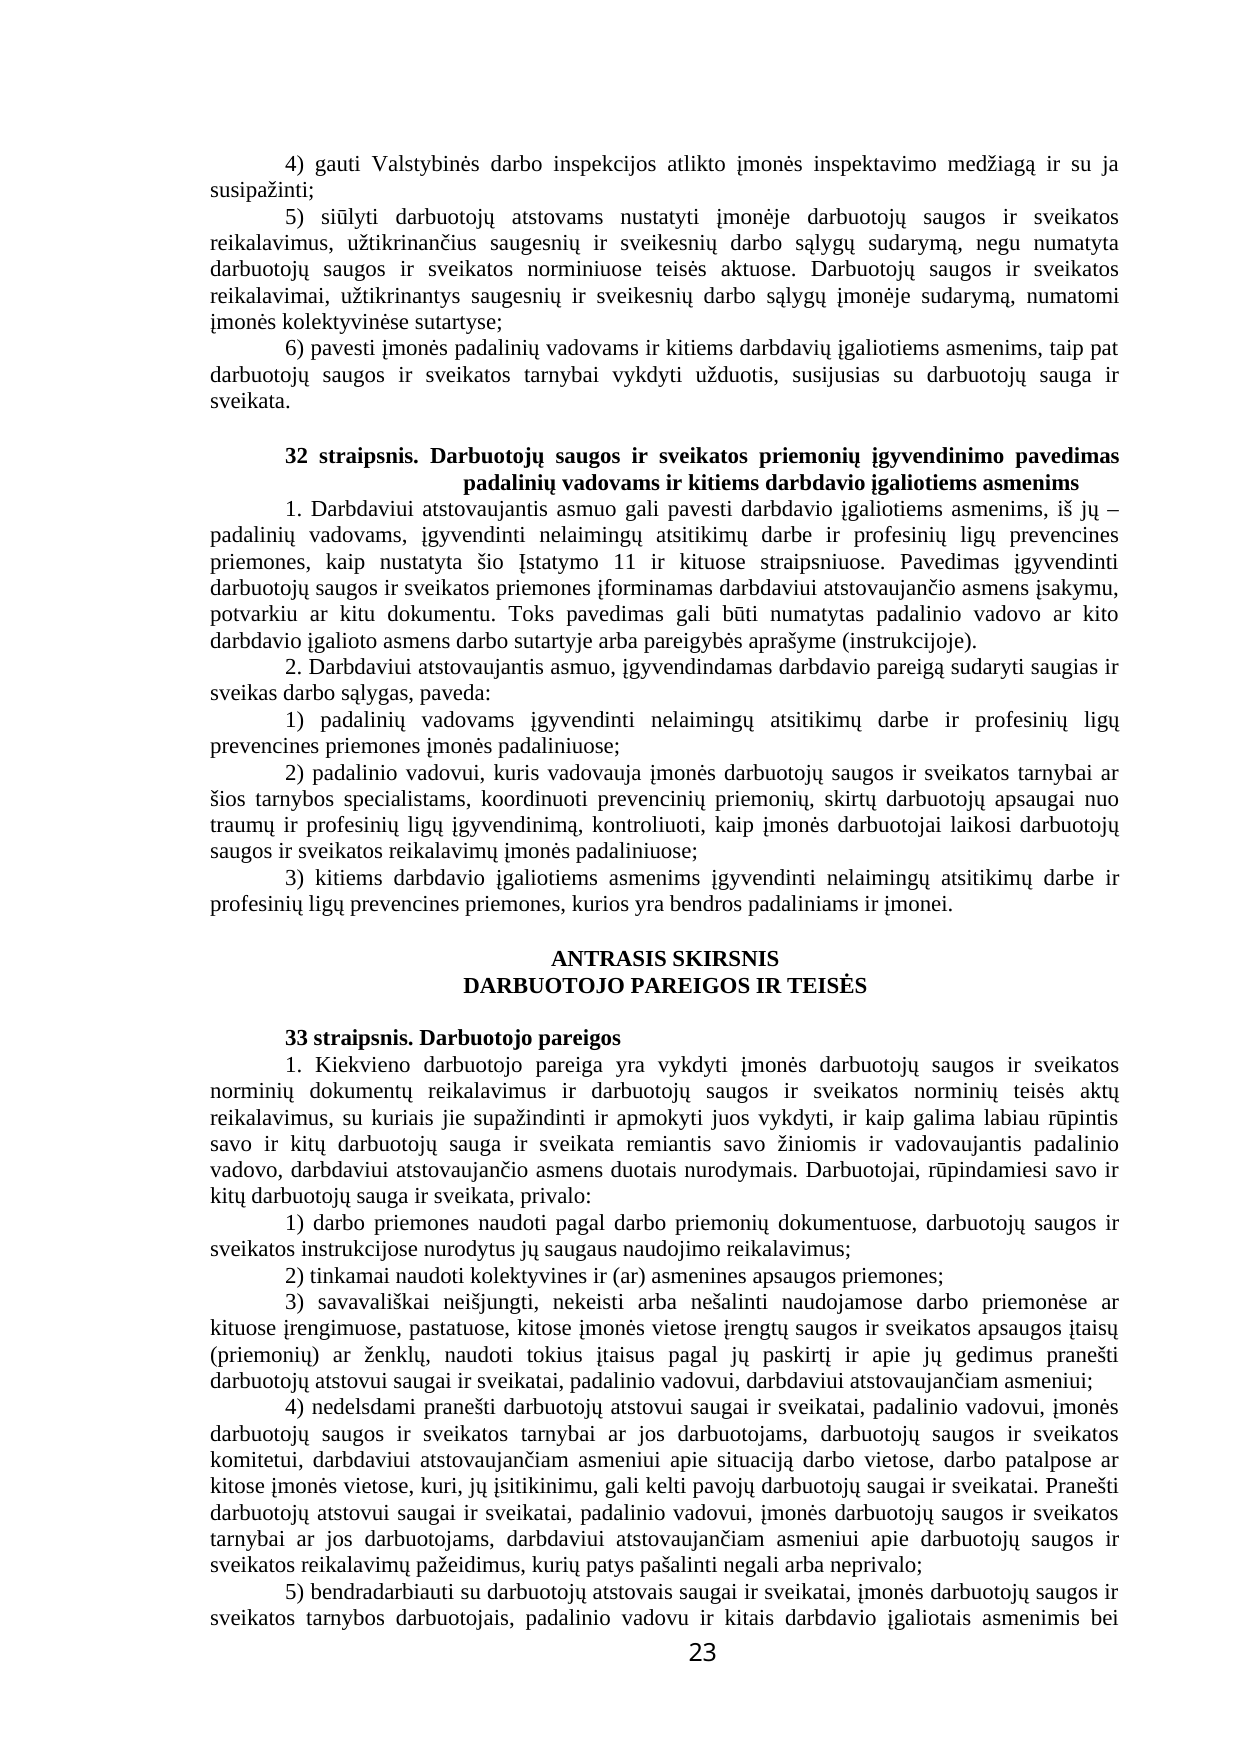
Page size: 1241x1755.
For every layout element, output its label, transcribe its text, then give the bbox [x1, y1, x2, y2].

text 2) tinkamai naudoti kolektyvines ir (ar) asmenines apsaugos priemones; [210, 1262, 1120, 1288]
text 5) bendradarbiauti su darbuotojų atstovais saugai ir sveikatai, įmonės darbuotojų saugos ir sveikatos tarnybos darbuotojais, padalinio vadovu ir kitais darbdavio įgaliotais asmenimis bei [210, 1578, 1120, 1631]
text 4) nedelsdami pranešti darbuotojų atstovui saugai ir sveikatai, padalinio vadovui, įmonės darbuotojų saugos ir sveikatos tarnybai ar jos darbuotojams, darbuotojų saugos ir sveikatos komitetui, darbdaviui atstovaujančiam asmeniui apie situaciją darbo vietose, darbo patalpose ar kitose įmonės vietose, kuri, jų įsitikinimu, gali kelti pavojų darbuotojų saugai ir sveikatai. Pranešti darbuotojų atstovui saugai ir sveikatai, padalinio vadovui, įmonės darbuotojų saugos ir sveikatos tarnybai ar jos darbuotojams, darbdaviui atstovaujančiam asmeniui apie darbuotojų saugos ir sveikatos reikalavimų pažeidimus, kurių patys pašalinti negali arba neprivalo; [210, 1393, 1120, 1578]
text 1. Darbdaviui atstovaujantis asmuo gali pavesti darbdavio įgaliotiems asmenims, iš jų – padalinių vadovams, įgyvendinti nelaimingų atsitikimų darbe ir profesinių ligų prevencines priemones, kaip nustatyta šio Įstatymo 11 ir kituose straipsniuose. Pavedimas įgyvendinti darbuotojų saugos ir sveikatos priemones įforminamas darbdaviui atstovaujančio asmens įsakymu, potvarkiu ar kitu dokumentu. Toks pavedimas gali būti numatytas padalinio vadovo ar kito darbdavio įgalioto asmens darbo sutartyje arba pareigybės aprašyme (instrukcijoje). [210, 495, 1120, 653]
text 5) siūlyti darbuotojų atstovams nustatyti įmonėje darbuotojų saugos ir sveikatos reikalavimus, užtikrinančius saugesnių ir sveikesnių darbo sąlygų sudarymą, negu numatyta darbuotojų saugos ir sveikatos norminiuose teisės aktuose. Darbuotojų saugos ir sveikatos reikalavimai, užtikrinantys saugesnių ir sveikesnių darbo sąlygų įmonėje sudarymą, numatomi įmonės kolektyvinėse sutartyse; [210, 203, 1120, 334]
text 6) pavesti įmonės padalinių vadovams ir kitiems darbdavių įgaliotiems asmenims, taip pat darbuotojų saugos ir sveikatos tarnybai vykdyti užduotis, susijusias su darbuotojų sauga ir sveikata. [210, 334, 1120, 413]
text 1) darbo priemones naudoti pagal darbo priemonių dokumentuose, darbuotojų saugos ir sveikatos instrukcijose nurodytus jų saugaus naudojimo reikalavimus; [210, 1209, 1120, 1262]
text 3) kitiems darbdavio įgaliotiems asmenims įgyvendinti nelaimingų atsitikimų darbe ir profesinių ligų prevencines priemones, kurios yra bendros padaliniams ir įmonei. [210, 864, 1120, 917]
text 3) savavališkai neišjungti, nekeisti arba nešalinti naudojamose darbo priemonėse ar kituose įrengimuose, pastatuose, kitose įmonės vietose įrengtų saugos ir sveikatos apsaugos įtaisų (priemonių) ar ženklų, naudoti tokius įtaisus pagal jų paskirtį ir apie jų gedimus pranešti darbuotojų atstovui saugai ir sveikatai, padalinio vadovui, darbdaviui atstovaujančiam asmeniui; [210, 1288, 1120, 1393]
text 1. Kiekvieno darbuotojo pareiga yra vykdyti įmonės darbuotojų saugos ir sveikatos norminių dokumentų reikalavimus ir darbuotojų saugos ir sveikatos norminių teisės aktų reikalavimus, su kuriais jie supažindinti ir apmokyti juos vykdyti, ir kaip galima labiau rūpintis savo ir kitų darbuotojų sauga ir sveikata remiantis savo žiniomis ir vadovaujantis padalinio vadovo, darbdaviui atstovaujančio asmens duotais nurodymais. Darbuotojai, rūpindamiesi savo ir kitų darbuotojų sauga ir sveikata, privalo: [210, 1051, 1120, 1209]
text 1) padalinių vadovams įgyvendinti nelaimingų atsitikimų darbe ir profesinių ligų prevencines priemones įmonės padaliniuose; [210, 706, 1120, 758]
text ANTRASIS SKIRSNIS [210, 945, 1120, 972]
text 33 straipsnis. Darbuotojo pareigos [210, 1024, 1120, 1051]
text 32 straipsnis. Darbuotojų saugos ir sveikatos priemonių įgyvendinimo pavedimas padalinių vadovams ir kitiems darbdavio įgaliotiems asmenims [285, 442, 1120, 495]
text 4) gauti Valstybinės darbo inspekcijos atlikto įmonės inspektavimo medžiagą ir su ja susipažinti; [210, 150, 1120, 203]
text 2) padalinio vadovui, kuris vadovauja įmonės darbuotojų saugos ir sveikatos tarnybai ar šios tarnybos specialistams, koordinuoti prevencinių priemonių, skirtų darbuotojų apsaugai nuo traumų ir profesinių ligų įgyvendinimą, kontroliuoti, kaip įmonės darbuotojai laikosi darbuotojų saugos ir sveikatos reikalavimų įmonės padaliniuose; [210, 758, 1120, 864]
text 2. Darbdaviui atstovaujantis asmuo, įgyvendindamas darbdavio pareigą sudaryti saugias ir sveikas darbo sąlygas, paveda: [210, 653, 1120, 706]
text DARBUOTOJO PAREIGOS IR TEISĖS [210, 972, 1120, 998]
